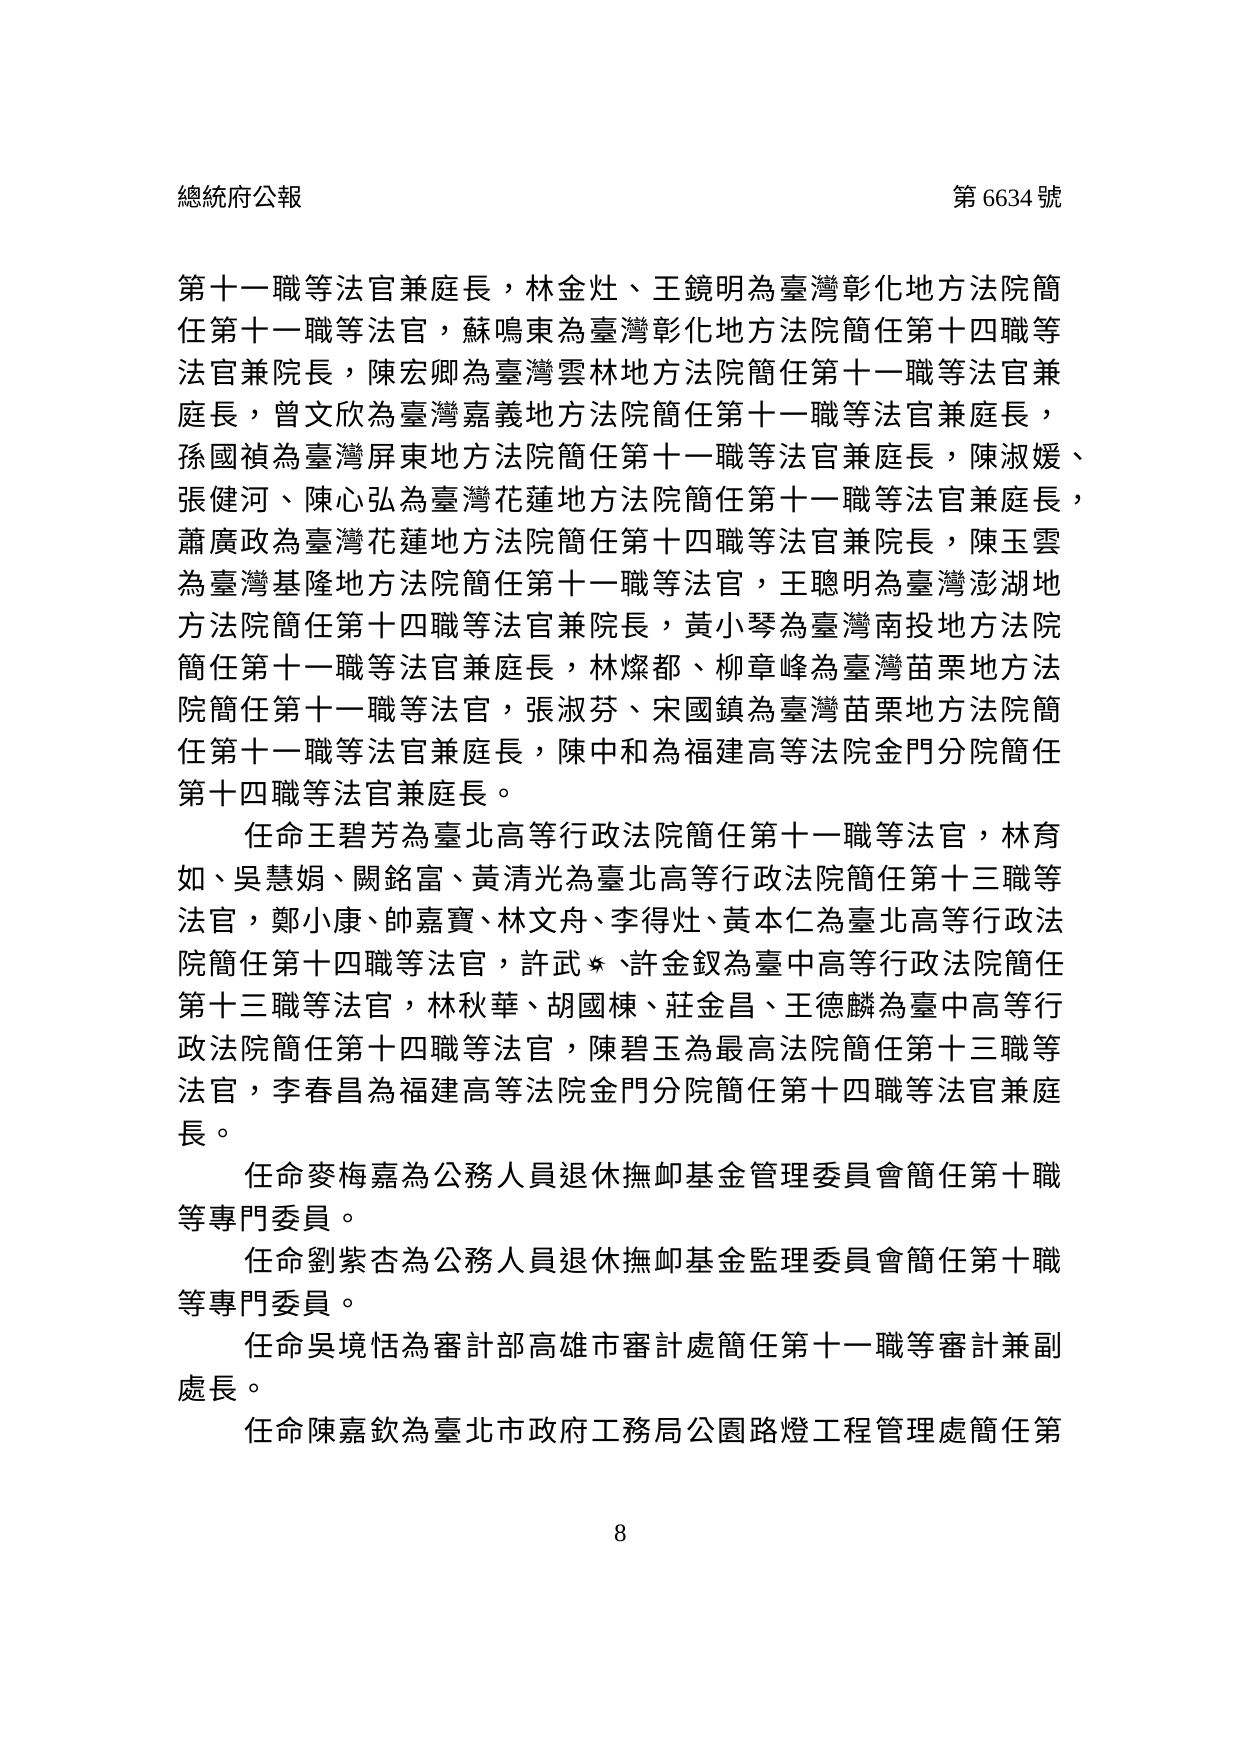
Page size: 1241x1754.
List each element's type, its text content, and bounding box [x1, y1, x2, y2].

text 任命陳嘉欽為臺北市政府工務局公園路燈工程管理處簡任第 [177, 1408, 1063, 1450]
text 任命江美容為司法院簡任第十二職等副處長，陳正玲為司法院簡任第十二職等秘書，陳春燕為司法院簡任第十三職等參事，李協明、簡慧娟為高雄高等行政法院簡任第十一職等法官，呂佳徵、江幸垠、邱政強為高雄高等行政法院簡任第十四職等法官，楊惠欽為高雄高等行政法院簡任第十三職等法官，周政達、邱瑞祥、江振義、李昆曄為臺灣高等法院簡任第十一職等法官，邱同印、黃國忠、鄧振球、林俊益、林恩山、施俊堯、莊明彰、王麗莉、鄭傑夫、王仁貴為臺灣高等法院簡任第十三職等法官，何菁莪、蕭艿菁、滕允潔、陳駿璧、高明哲、黃瑞華、王炳梁、連正義、張蘭、郭松濤、林勤純、陳晴教、呂丹玉、王聖惠、李錦美、藍文祥、陳博享、吳燦、吳謀焰、黃嘉烈、黃騰耀為臺灣高等法院簡任第十四職等法官，李素靖、王明宏、袁靜文、董武全為臺灣高等法院臺南分院簡任第十三職等法官，曾平杉、高明發、葉居正、王浦傑、吳上康、丁振昌、顏基典、蔡崇義為臺灣高等法院臺南分院簡任第十四職等法官，侯明正為臺灣高等法院臺南分院簡任第十一職等法官，曾逸誠、李淑惠為臺灣高等法院高雄分院簡任第十一職等法官，蕭權閔、許明進、周賢銳為臺灣高等法院高雄分院簡任第十四職等法官兼庭長，魏式璧、鄭月霞、趙文淵、陳真真為臺灣高等法院高雄分院簡任第十三職等法官，莊飛宗、黃科瑜、邱永貴為臺灣高等法院高雄分院簡任第十四職等法官，林德盛為臺灣高等法院花蓮分院簡任第十四職等法官，楊絮雲為臺灣臺北地方法院簡任第十一職等法官，吳上晃、汪銘欽為臺灣新竹地方法院簡任第十一職等法官，林靜芬、黃文進、陳如玲、梁堯銘為臺灣臺中地方法院簡任第十一職等法官，張瑞蘭、王國棟、劉錫賢、張惠立、許冰芬為臺灣臺中地方法院簡任第十一職等法官兼庭長，林金灶、王鏡明為臺灣彰化地方法院簡任第十一職等法官，蘇鳴東為臺灣彰化地方法院簡任第十四職等法官兼院長，陳宏卿為臺灣雲林地方法院簡任第十一職等法官兼庭長，曾文欣為臺灣嘉義地方法院簡任第十一職等法官兼庭長，孫國禎為臺灣屏東地方法院簡任第十一職等法官兼庭長，陳淑媛、張健河、陳心弘為臺灣花蓮地方法院簡任第十一職等法官兼庭長，蕭廣政為臺灣花蓮地方法院簡任第十四職等法官兼院長，陳玉雲為臺灣基隆地方法院簡任第十一職等法官，王聰明為臺灣澎湖地方法院簡任第十四職等法官兼院長，黃小琴為臺灣南投地方法院簡任第十一職等法官兼庭長，林燦都、柳章峰為臺灣苗栗地方法院簡任第十一職等法官，張淑芬、宋國鎮為臺灣苗栗地方法院簡任第十一職等法官兼庭長，陳中和為福建高等法院金門分院簡任第十四職等法官兼庭長。 [177, 266, 1063, 813]
text 任命吳境恬為審計部高雄市審計處簡任第十一職等審計兼副處長。 [177, 1323, 1063, 1408]
text 任命王碧芳為臺北高等行政法院簡任第十一職等法官，林育如、吳慧娟、闕銘富、黃清光為臺北高等行政法院簡任第十三職等法官，鄭小康、帥嘉寶、林文舟、李得灶、黃本仁為臺北高等行政法院簡任第十四職等法官，許武、許金釵為臺中高等行政法院簡任第十三職等法官，林秋華、胡國棟、莊金昌、王德麟為臺中高等行政法院簡任第十四職等法官，陳碧玉為最高法院簡任第十三職等法官，李春昌為福建高等法院金門分院簡任第十四職等法官兼庭長。 [177, 813, 1063, 1153]
text 任命劉紫杏為公務人員退休撫卹基金監理委員會簡任第十職等專門委員。 [177, 1238, 1063, 1323]
text 任命麥梅嘉為公務人員退休撫卹基金管理委員會簡任第十職等專門委員。 [177, 1153, 1063, 1238]
